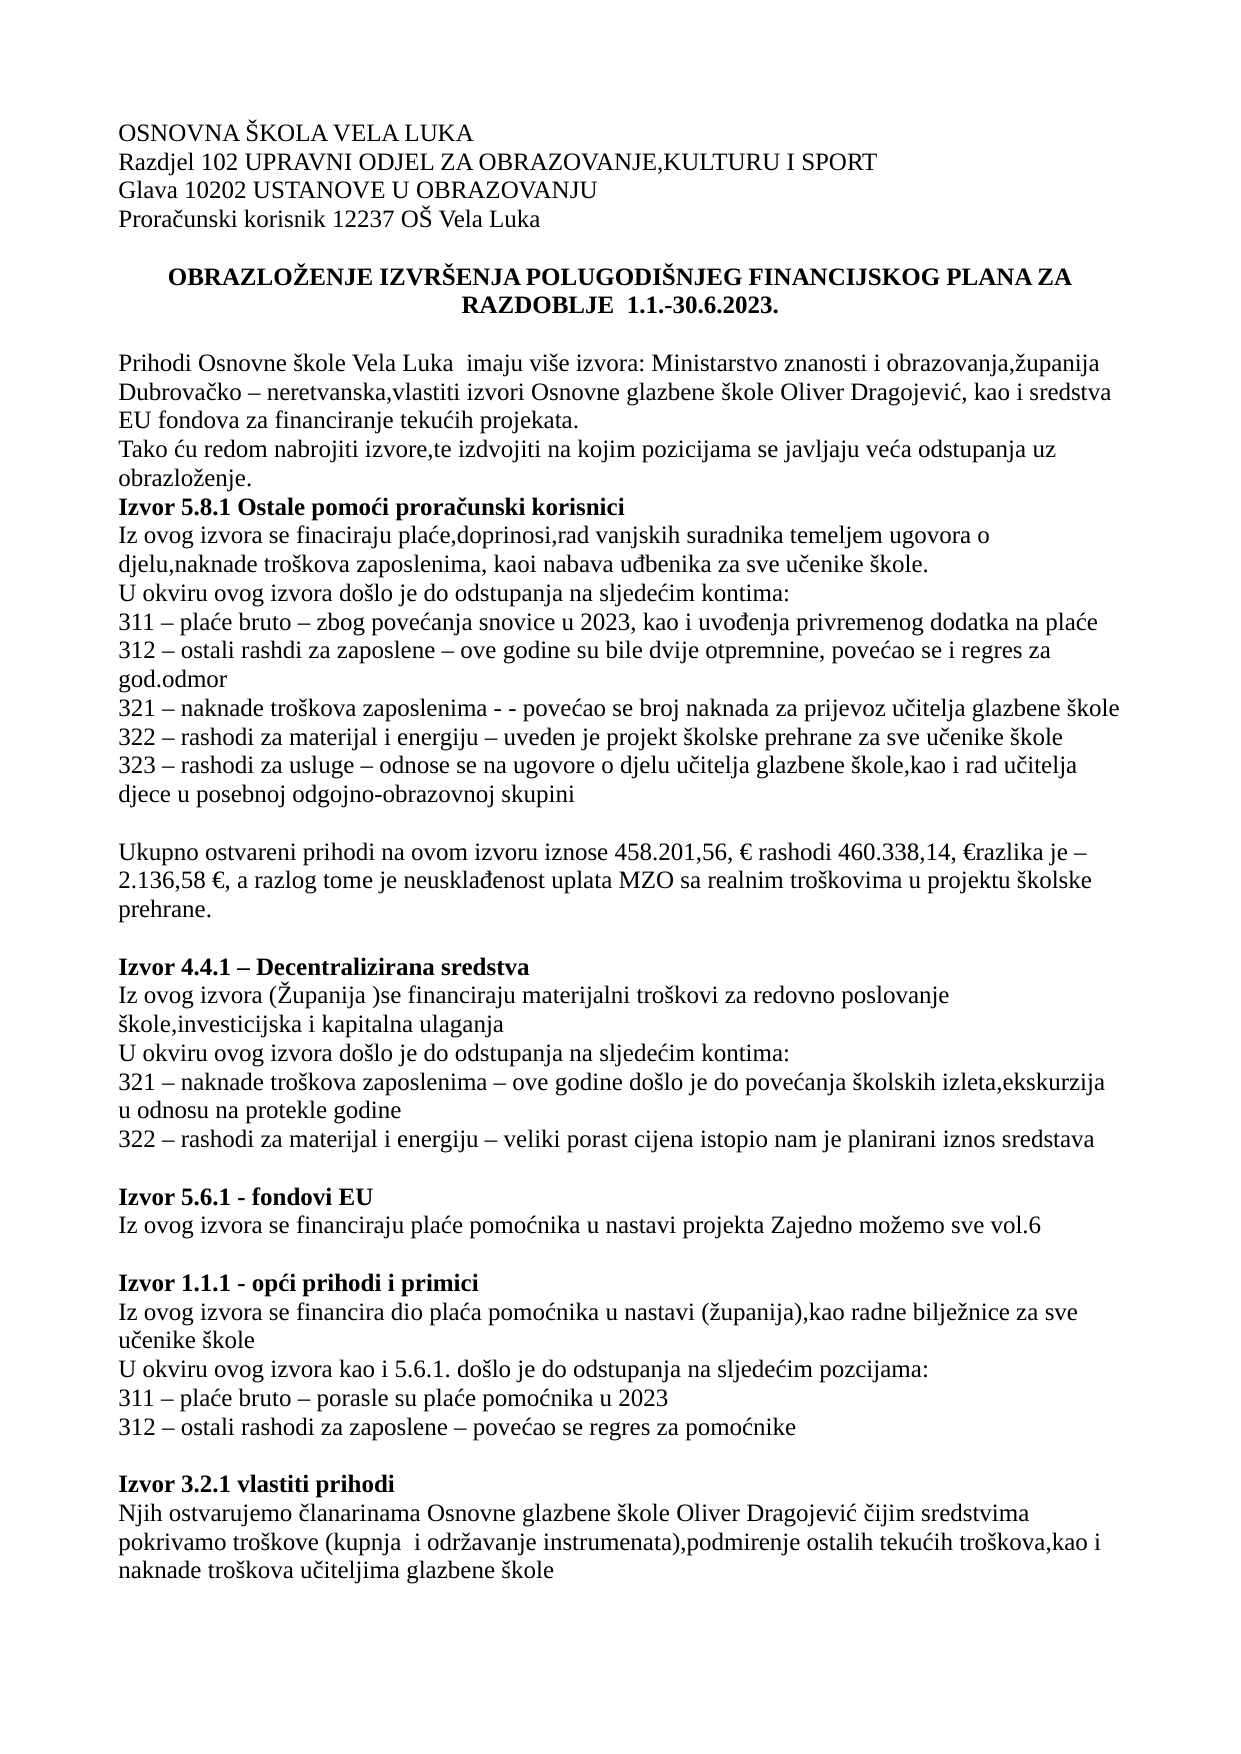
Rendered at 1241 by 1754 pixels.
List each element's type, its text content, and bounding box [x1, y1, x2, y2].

text U okviru ovog izvora došlo je do odstupanja na sljedećim kontima: [118, 578, 1122, 607]
text Njih ostvarujemo članarinama Osnovne glazbene škole Oliver Dragojević čijim sredstvima pokrivamo troškove (kupnja i održavanje instrumenata),podmirenje ostalih tekućih troškova,kao i naknade troškova učiteljima glazbene škole [118, 1498, 1122, 1584]
text Iz ovog izvora se financiraju plaće pomoćnika u nastavi projekta Zajedno možemo sve vol.6 [118, 1211, 1122, 1239]
text 312 – ostali rashodi za zaposlene – povećao se regres za pomoćnike [118, 1412, 1122, 1441]
text Ukupno ostvareni prihodi na ovom izvoru iznose 458.201,56, € rashodi 460.338,14, €razlika je – 2.136,58 €, a razlog tome je neusklađenost uplata MZO sa realnim troškovima u projektu školske prehrane. [118, 837, 1122, 923]
text Izvor 4.4.1 – Decentralizirana sredstva [118, 952, 1122, 981]
text Izvor 3.2.1 vlastiti prihodi [118, 1469, 1122, 1498]
text Tako ću redom nabrojiti izvore,te izdvojiti na kojim pozicijama se javljaju veća odstupanja uz obrazloženje. [118, 434, 1122, 492]
text 312 – ostali rashdi za zaposlene – ove godine su bile dvije otpremnine, povećao se i regres za god.odmor [118, 636, 1122, 693]
text Prihodi Osnovne škole Vela Luka imaju više izvora: Ministarstvo znanosti i obrazovanja,županija Dubrovačko – neretvanska,vlastiti izvori Osnovne glazbene škole Oliver Dragojević, kao i sredstva EU fondova za financiranje tekućih projekata. [118, 348, 1122, 434]
text Iz ovog izvora se financira dio plaća pomoćnika u nastavi (županija),kao radne bilježnice za sve učenike škole [118, 1297, 1122, 1354]
text Iz ovog izvora (Županija )se financiraju materijalni troškovi za redovno poslovanje škole,investicijska i kapitalna ulaganja [118, 981, 1122, 1038]
text 322 – rashodi za materijal i energiju – uveden je projekt školske prehrane za sve učenike škole [118, 722, 1122, 751]
text 321 – naknade troškova zaposlenima – ove godine došlo je do povećanja školskih izleta,ekskurzija u odnosu na protekle godine [118, 1067, 1122, 1124]
text Iz ovog izvora se finaciraju plaće,doprinosi,rad vanjskih suradnika temeljem ugovora o djelu,naknade troškova zaposlenima, kaoi nabava uđbenika za sve učenike škole. [118, 521, 1122, 578]
text OBRAZLOŽENJE IZVRŠENJA POLUGODIŠNJEG FINANCIJSKOG PLANA ZA RAZDOBLJE 1.1.-30.6.2023. [118, 262, 1122, 319]
text 311 – plaće bruto – zbog povećanja snovice u 2023, kao i uvođenja privremenog dodatka na plaće [118, 607, 1122, 636]
text Izvor 5.6.1 - fondovi EU [118, 1182, 1122, 1211]
text Razdjel 102 UPRAVNI ODJEL ZA OBRAZOVANJE,KULTURU I SPORT [118, 147, 1122, 176]
text 311 – plaće bruto – porasle su plaće pomoćnika u 2023 [118, 1383, 1122, 1412]
text U okviru ovog izvora kao i 5.6.1. došlo je do odstupanja na sljedećim pozcijama: [118, 1354, 1122, 1383]
text U okviru ovog izvora došlo je do odstupanja na sljedećim kontima: [118, 1038, 1122, 1067]
text OSNOVNA ŠKOLA VELA LUKA [118, 118, 1122, 147]
text Glava 10202 USTANOVE U OBRAZOVANJU [118, 176, 1122, 204]
text 323 – rashodi za usluge – odnose se na ugovore o djelu učitelja glazbene škole,kao i rad učitelja djece u posebnoj odgojno-obrazovnoj skupini [118, 751, 1122, 808]
text 321 – naknade troškova zaposlenima - - povećao se broj naknada za prijevoz učitelja glazbene škole [118, 693, 1122, 722]
text Izvor 5.8.1 Ostale pomoći proračunski korisnici [118, 492, 1122, 521]
text Proračunski korisnik 12237 OŠ Vela Luka [118, 204, 1122, 233]
text Izvor 1.1.1 - opći prihodi i primici [118, 1268, 1122, 1297]
text 322 – rashodi za materijal i energiju – veliki porast cijena istopio nam je planirani iznos sredstava [118, 1124, 1122, 1153]
